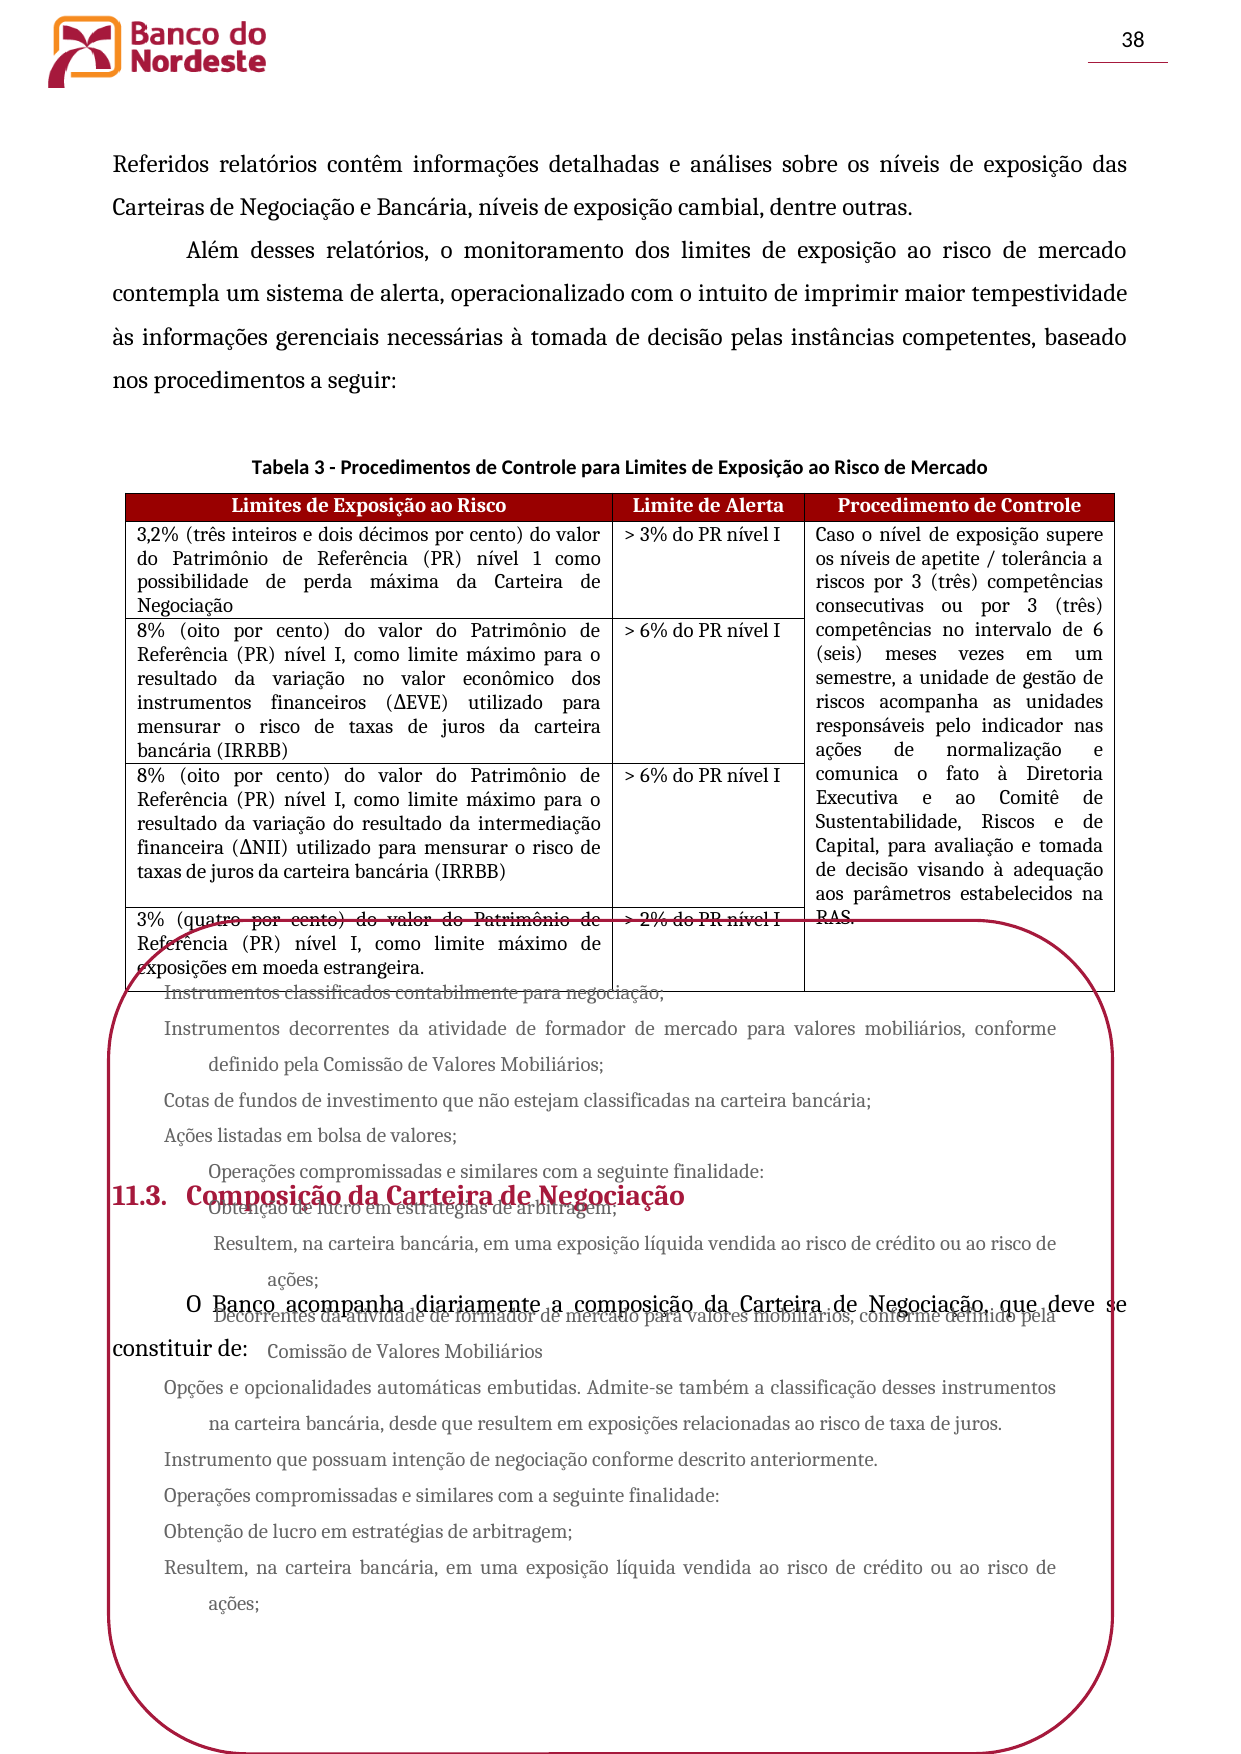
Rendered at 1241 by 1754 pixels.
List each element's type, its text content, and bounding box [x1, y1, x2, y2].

table_cell 3% (quatro por cento) do valor do Patrimônio de Referência (PR) nível I, como limite máximo de exposições em moeda estrangeira. [129, 922, 612, 991]
table_header Limites de Exposição ao Risco [126, 494, 612, 521]
list Composição da Carteira de Negociação [112, 1179, 1110, 1212]
table_cell 8% (oito por cento) do valor do Patrimônio de Referência (PR) nível I, como limite máximo para o resultado da variação do resultado da intermediação financeira (ΔNII) utilizado para mensurar o risco de taxas de juros da carteira bancária (IRRBB) [126, 764, 612, 907]
table_header Procedimento de Controle [805, 494, 1114, 521]
text Referidos relatórios contêm informações detalhadas e análises sobre os níveis de exposição das Carteiras de Negociação e Bancária, níveis de exposição cambial, dentre outras. [112, 150, 1128, 222]
table_cell 3% (quatro por cento) do valor do Patrimônio de Referência (PR) nível I, como limite máximo de exposições em moeda estrangeira. [126, 908, 612, 986]
table_cell > 6% do PR nível I [613, 619, 804, 763]
table_cell Caso o nível de exposição supere os níveis de apetite / tolerância a riscos por 3 (três) competências consecutivas ou por 3 (três) competências no intervalo de 6 (seis) meses vezes em um semestre, a unidade de gestão de riscos acompanha as unidades responsáveis pelo indicador nas ações de normalização e comunica o fato à Diretoria Executiva e ao Comitê de Sustentabilidade, Riscos e de Capital, para avaliação e tomada de decisão visando à adequação aos parâmetros estabelecidos na RAS. [805, 522, 1114, 991]
table_cell > 3% do PR nível I [613, 522, 804, 618]
text O Banco acompanha diariamente a composição da Carteira de Negociação, que deve se constituir de: [112, 1290, 1110, 1362]
table_cell 8% (oito por cento) do valor do Patrimônio de Referência (PR) nível I, como limite máximo para o resultado da variação no valor econômico dos instrumentos financeiros (ΔEVE) utilizado para mensurar o risco de taxas de juros da carteira bancária (IRRBB) [126, 619, 612, 763]
text Tabela 3 - Procedimentos de Controle para Limites de Exposição ao Risco de Mercado [112, 454, 1128, 480]
table_cell > 2% do PR nível I [613, 922, 804, 991]
table_header Limite de Alerta [613, 494, 804, 521]
table_cell > 6% do PR nível I [613, 764, 804, 907]
table_cell 3,2% (três inteiros e dois décimos por cento) do valor do Patrimônio de Referência (PR) nível 1 como possibilidade de perda máxima da Carteira de Negociação [126, 522, 612, 618]
text Além desses relatórios, o monitoramento dos limites de exposição ao risco de mercado contempla um sistema de alerta, operacionalizado com o intuito de imprimir maior tempestividade às informações gerenciais necessárias à tomada de decisão pelas instâncias competentes, baseado nos procedimentos a seguir: [112, 236, 1128, 394]
table_cell > 2% do PR nível I [613, 908, 804, 918]
